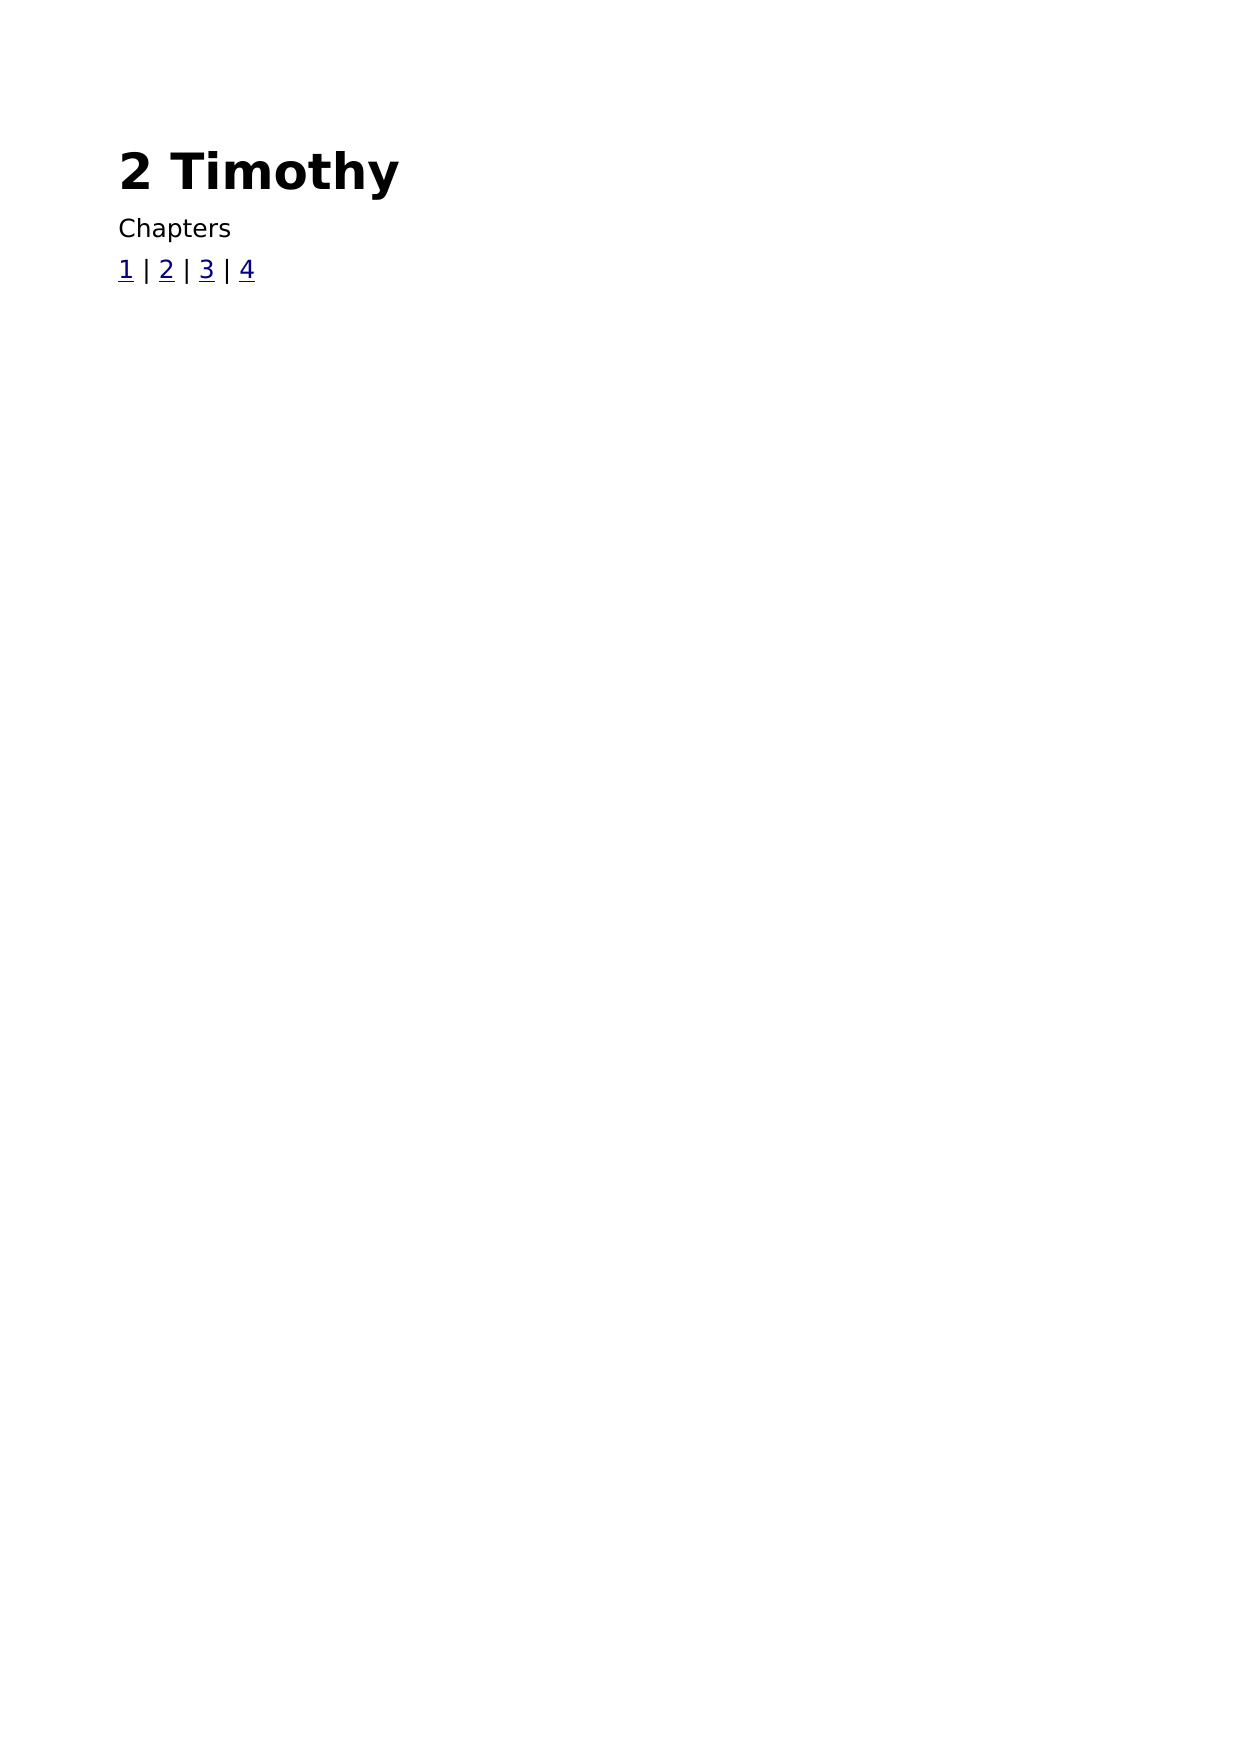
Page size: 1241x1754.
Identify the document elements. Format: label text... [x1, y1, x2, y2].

subtitle 2 Timothy [118, 143, 1122, 201]
text Chapters [118, 214, 1122, 243]
text 1 | 2 | 3 | 4 [118, 256, 1122, 285]
